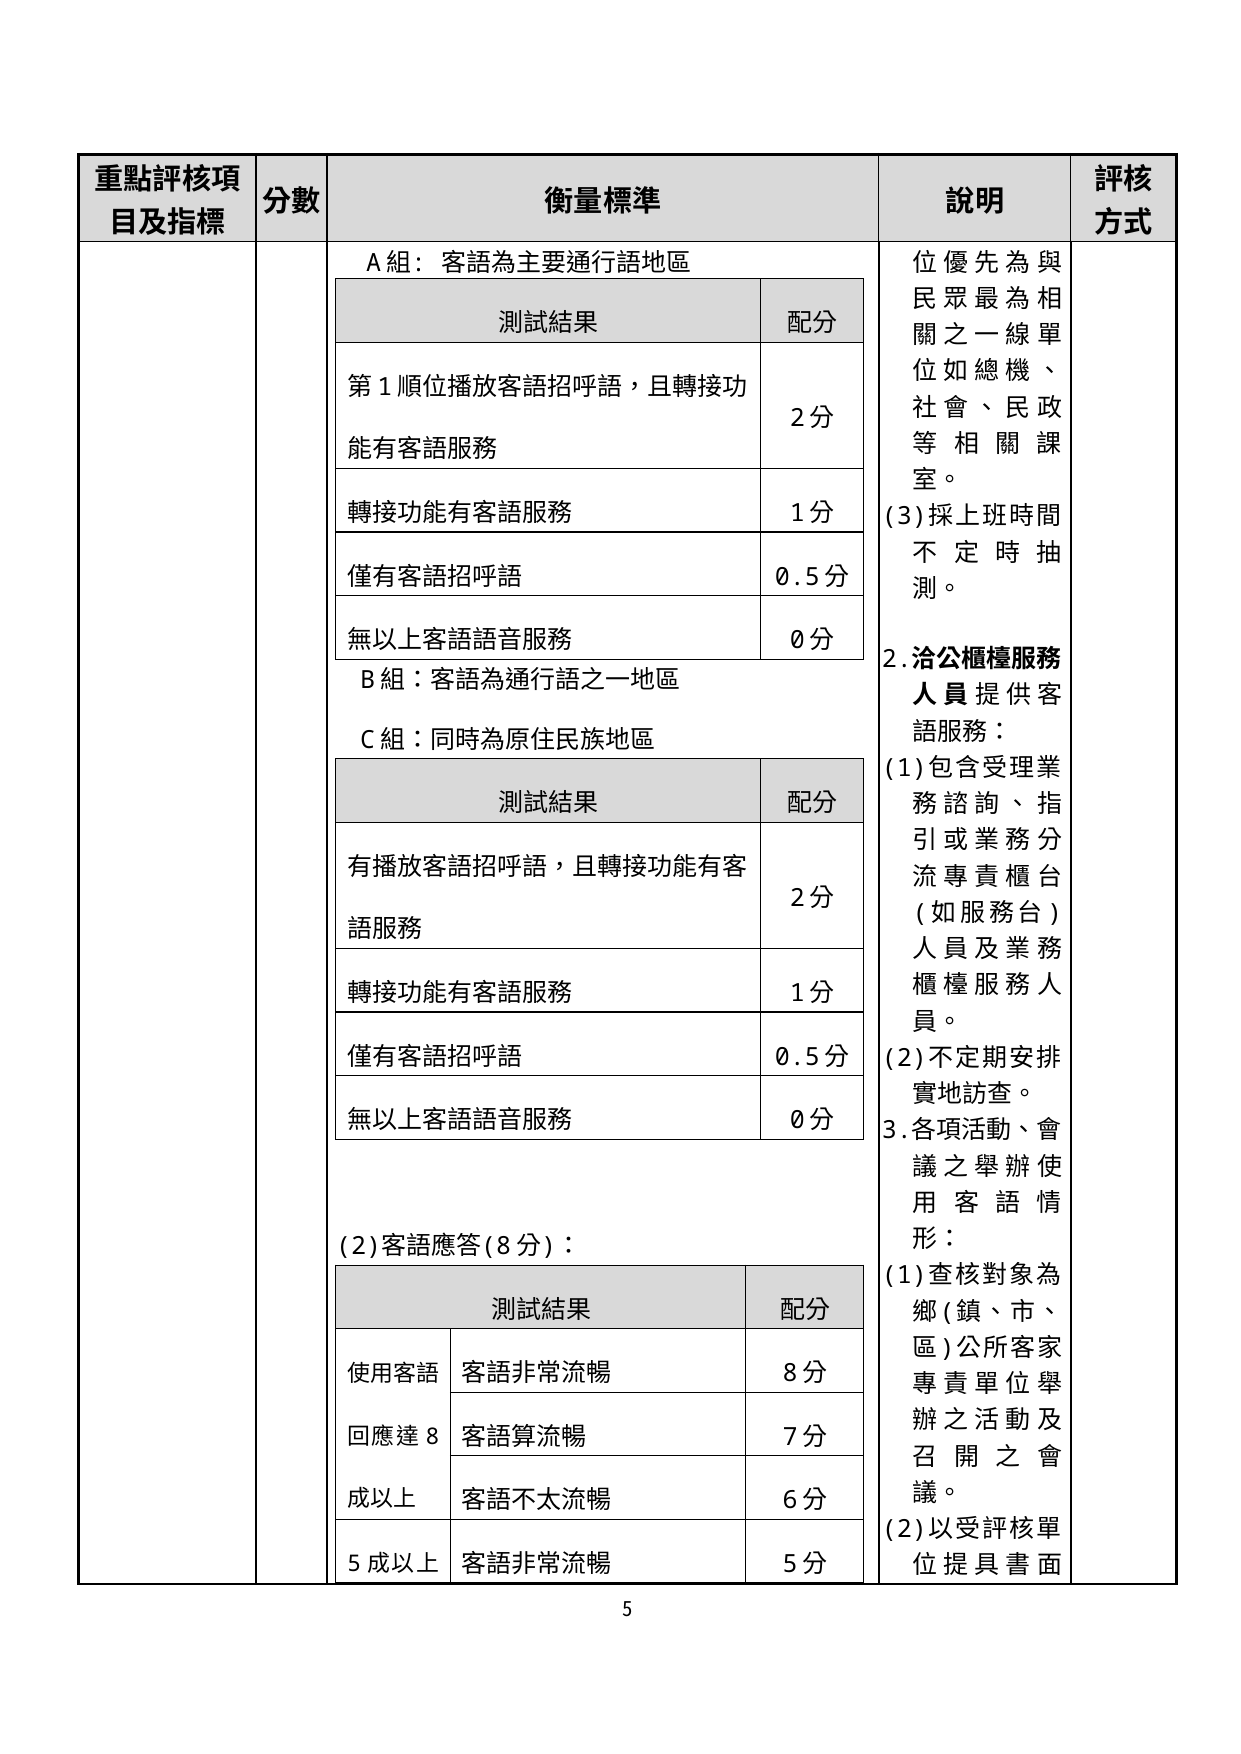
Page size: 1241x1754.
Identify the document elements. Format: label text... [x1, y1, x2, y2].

table_cell 無以上客語語音服務 [336, 596, 760, 658]
table_header 配分 [746, 1266, 863, 1328]
table_cell 2分 [761, 343, 863, 468]
table_cell 1分 [761, 469, 863, 531]
table_cell 第1順位播放客語招呼語，且轉接功能有客語服務 [336, 343, 760, 468]
table_cell 客語不太流暢 [451, 1456, 745, 1519]
table_cell 6分 [746, 1456, 863, 1519]
table_cell 客語非常流暢 [451, 1520, 745, 1582]
table_header 衡量標準 [328, 156, 878, 241]
table_header 重點評核項目及指標 [80, 156, 255, 241]
table_cell 5成以上 [336, 1520, 450, 1582]
table_cell 轉接功能有客語服務 [336, 949, 760, 1011]
table_cell 僅有客語招呼語 [336, 1013, 760, 1075]
table_cell 客語非常流暢 [451, 1329, 745, 1392]
table_header 評核 方式 [1071, 156, 1175, 241]
table_cell 客語算流暢 [451, 1393, 745, 1455]
table_header 配分 [761, 279, 863, 342]
table_cell 僅有客語招呼語 [336, 533, 760, 595]
table_cell 8分 [746, 1329, 863, 1392]
table_cell 有播放客語招呼語，且轉接功能有客語服務 [336, 823, 760, 948]
table_header 測試結果 [336, 759, 760, 822]
table_header 配分 [761, 759, 863, 822]
table_cell 0.5分 [761, 533, 863, 595]
table_cell 7分 [746, 1393, 863, 1455]
table_cell 5分 [746, 1520, 863, 1582]
table_header 測試結果 [336, 1266, 745, 1328]
table_cell [80, 242, 255, 1583]
table_cell [257, 242, 326, 1583]
table_cell 位優先為與民眾最為相關之一線單位如總機、社會、民政等相關課室。 (3)採上班時間不定時抽測。 2.洽公櫃檯服務人員提供客語服務： (1)包含受理業務諮詢、指引或業務分流專責櫃台(如服務台)人員及業務櫃檯服務人員。 (2)不定期安排實地訪查。 3.各項活動、會議之舉辦使用客語情形： (1)查核對象為鄉(鎮、市、區)公所客家專責單位舉辦之活動及召開之會議。 (2)以受評核單位提具書面 [880, 242, 1070, 1583]
table_header 分數 [257, 156, 326, 241]
table_header 說明 [879, 156, 1070, 241]
table_cell 1.評分重點為公部門以客語對外提供公共服務之情形，包含「提供客語電話服務」(10分)、「洽公櫃檯服務人員提供客語服務」(30分)、「各項活動、會議之舉辦適當使用客語」(10分)、「客語環境營造」(5分)共4大項。 ※本項評分訂最低標準，倘得分未達30分者，不得列為特優。 2.電話訪查進行測試，項目及評分(10分)： (1)客語電話語音服務(2分)： A組: 客語為主要通行語地區 B組：客語為通行語之一地區 C組：同時為原住民族地區 (2)客語應答(8分)： 3.洽公櫃檯服務人員提供客語服務(30分): A組：客語為主要通行語地區 ※倘若機關單位未設置專責櫃台(如服務台)人員時，此項評分以業務櫃檯服務人員評分配分*20/10分。 B組：客語為通行語之一地區 C組：同時為原住民族地區 ※倘若機關單位未設置專責櫃台(如服務台)人員時，此項評分以業務櫃檯服務人員評分配分*20/10分。 4.各項活動、會議 (如鄉(區)務會議、村(里)長聯繫會議、村(里)民大會、重要政策宣導會議等)之舉辦使用客語情形(10分) ※本項以本會實際查訪影片及受評核單位提具書面資料附佐證影片為評核準據；如經本會訪查與事實不一者，不予給分，且每場倒扣1分，至多扣5分。 5.客語環境營造 (5分)： [328, 242, 878, 1583]
table_cell 1分 [761, 949, 863, 1011]
table_cell [1072, 242, 1175, 1583]
table_cell 0.5分 [761, 1013, 863, 1075]
table_cell 0分 [761, 596, 863, 658]
table_cell 0分 [761, 1076, 863, 1138]
table_header 測試結果 [336, 279, 760, 342]
table_cell 使用客語回應達8成以上 [336, 1329, 450, 1519]
table_cell 無以上客語語音服務 [336, 1076, 760, 1138]
table_cell 2分 [761, 823, 863, 948]
table_cell 轉接功能有客語服務 [336, 469, 760, 531]
